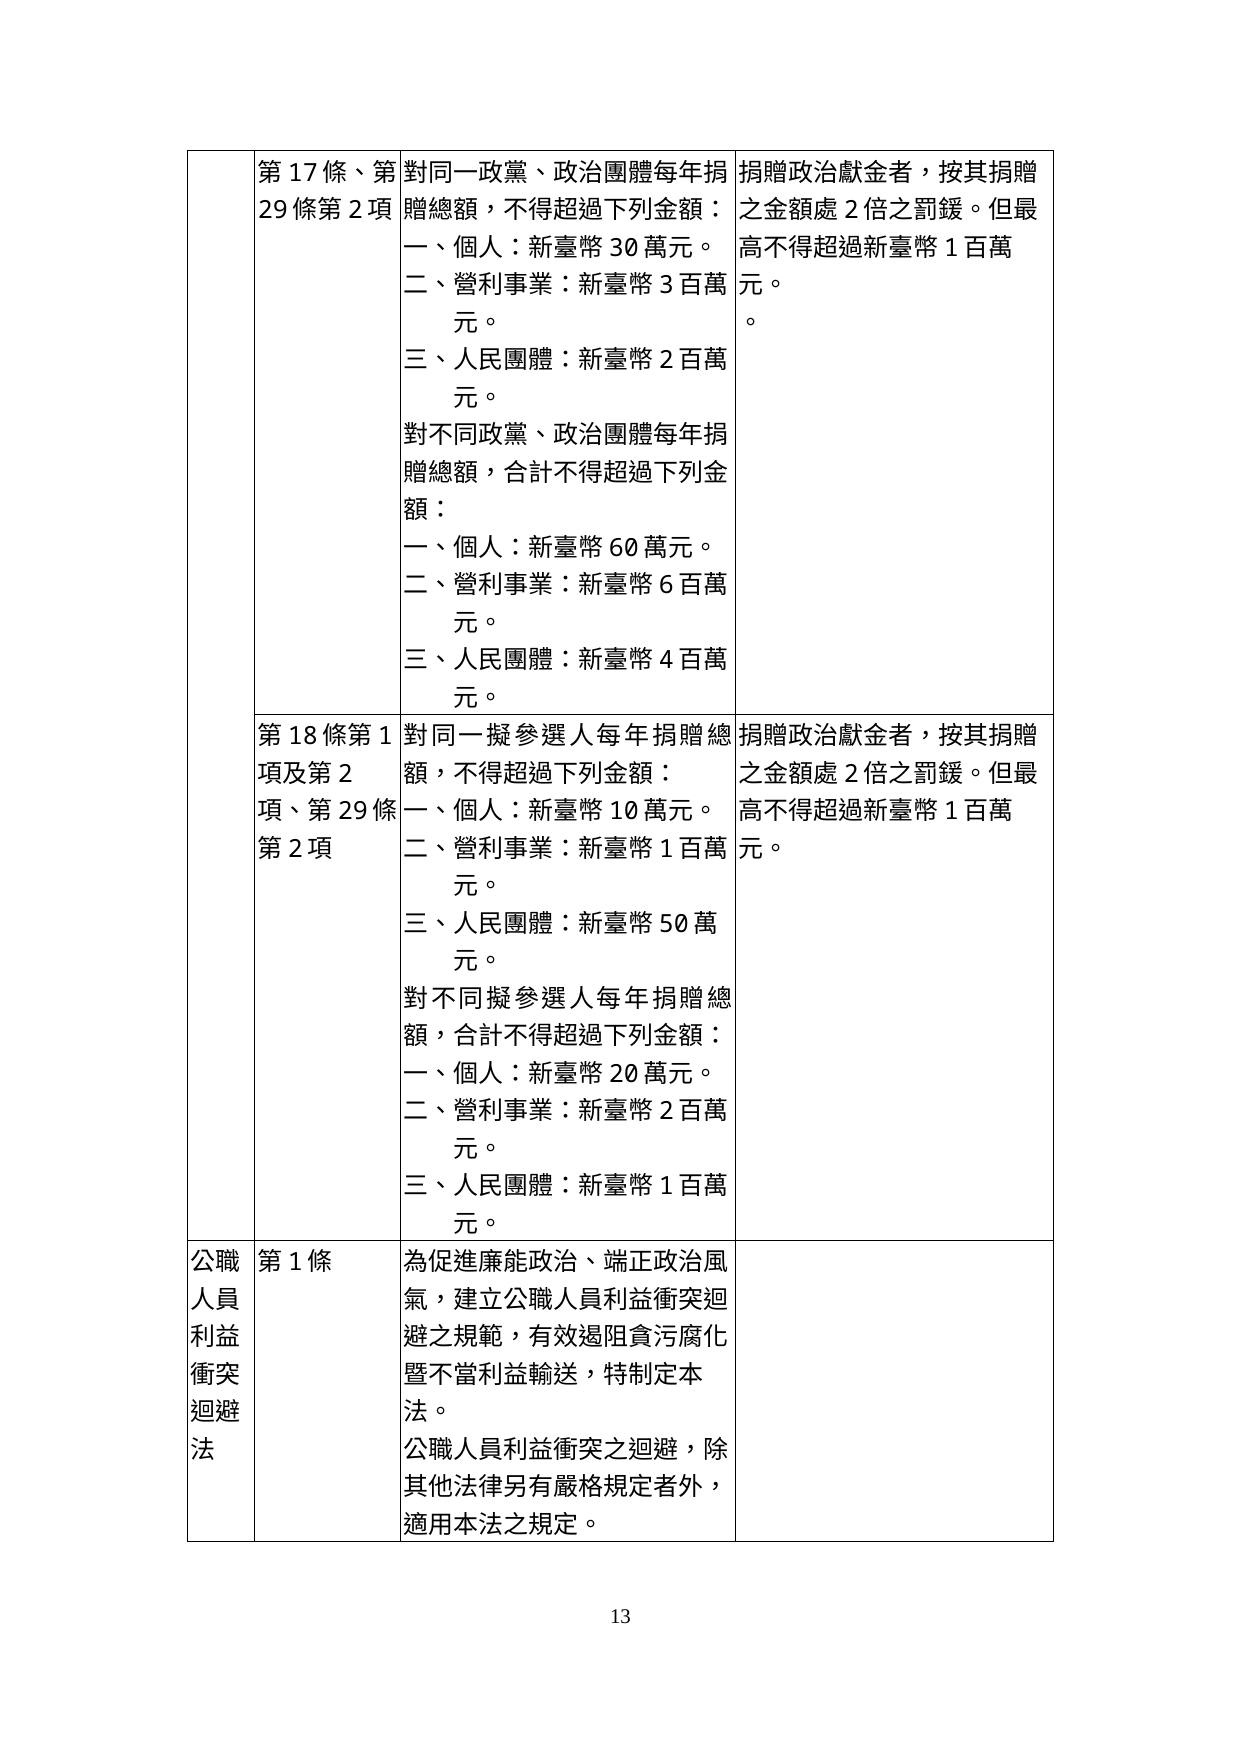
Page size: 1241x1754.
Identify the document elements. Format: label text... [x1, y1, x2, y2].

table_cell 對同一擬參選人每年捐贈總額，不得超過下列金額： 一、個人：新臺幣10萬元。 二、營利事業：新臺幣1百萬元。 三、人民團體：新臺幣50萬元。 對不同擬參選人每年捐贈總額，合計不得超過下列金額： 一、個人：新臺幣20萬元。 二、營利事業：新臺幣2百萬元。 三、人民團體：新臺幣1百萬元。 [401, 715, 735, 1239]
table_cell 第17條、第29條第2項 [255, 151, 400, 713]
table_cell 捐贈政治獻金者，按其捐贈之金額處2倍之罰鍰。但最高不得超過新臺幣1百萬元。 。 [736, 151, 1053, 713]
table_cell 第1條 [255, 1241, 400, 1541]
table_cell 捐贈政治獻金者，按其捐贈之金額處2倍之罰鍰。但最高不得超過新臺幣1百萬元。 [736, 715, 1053, 1239]
table_cell 對同一政黨、政治團體每年捐贈總額，不得超過下列金額： 一、個人：新臺幣30萬元。 二、營利事業：新臺幣3百萬元。 三、人民團體：新臺幣2百萬元。 對不同政黨、政治團體每年捐贈總額，合計不得超過下列金額： 一、個人：新臺幣60萬元。 二、營利事業：新臺幣6百萬元。 三、人民團體：新臺幣4百萬元。 [401, 151, 735, 713]
table_cell [736, 1241, 1053, 1541]
table_cell 第18條第1項及第2項、第29條第2項 [255, 715, 400, 1239]
table_cell 公職人員利益衝突迴避法 [188, 1241, 254, 1541]
table_cell 為促進廉能政治、端正政治風氣，建立公職人員利益衝突迴避之規範，有效遏阻貪污腐化暨不當利益輸送，特制定本法。 公職人員利益衝突之迴避，除其他法律另有嚴格規定者外，適用本法之規定。 [401, 1241, 735, 1541]
table_cell [188, 151, 254, 1239]
